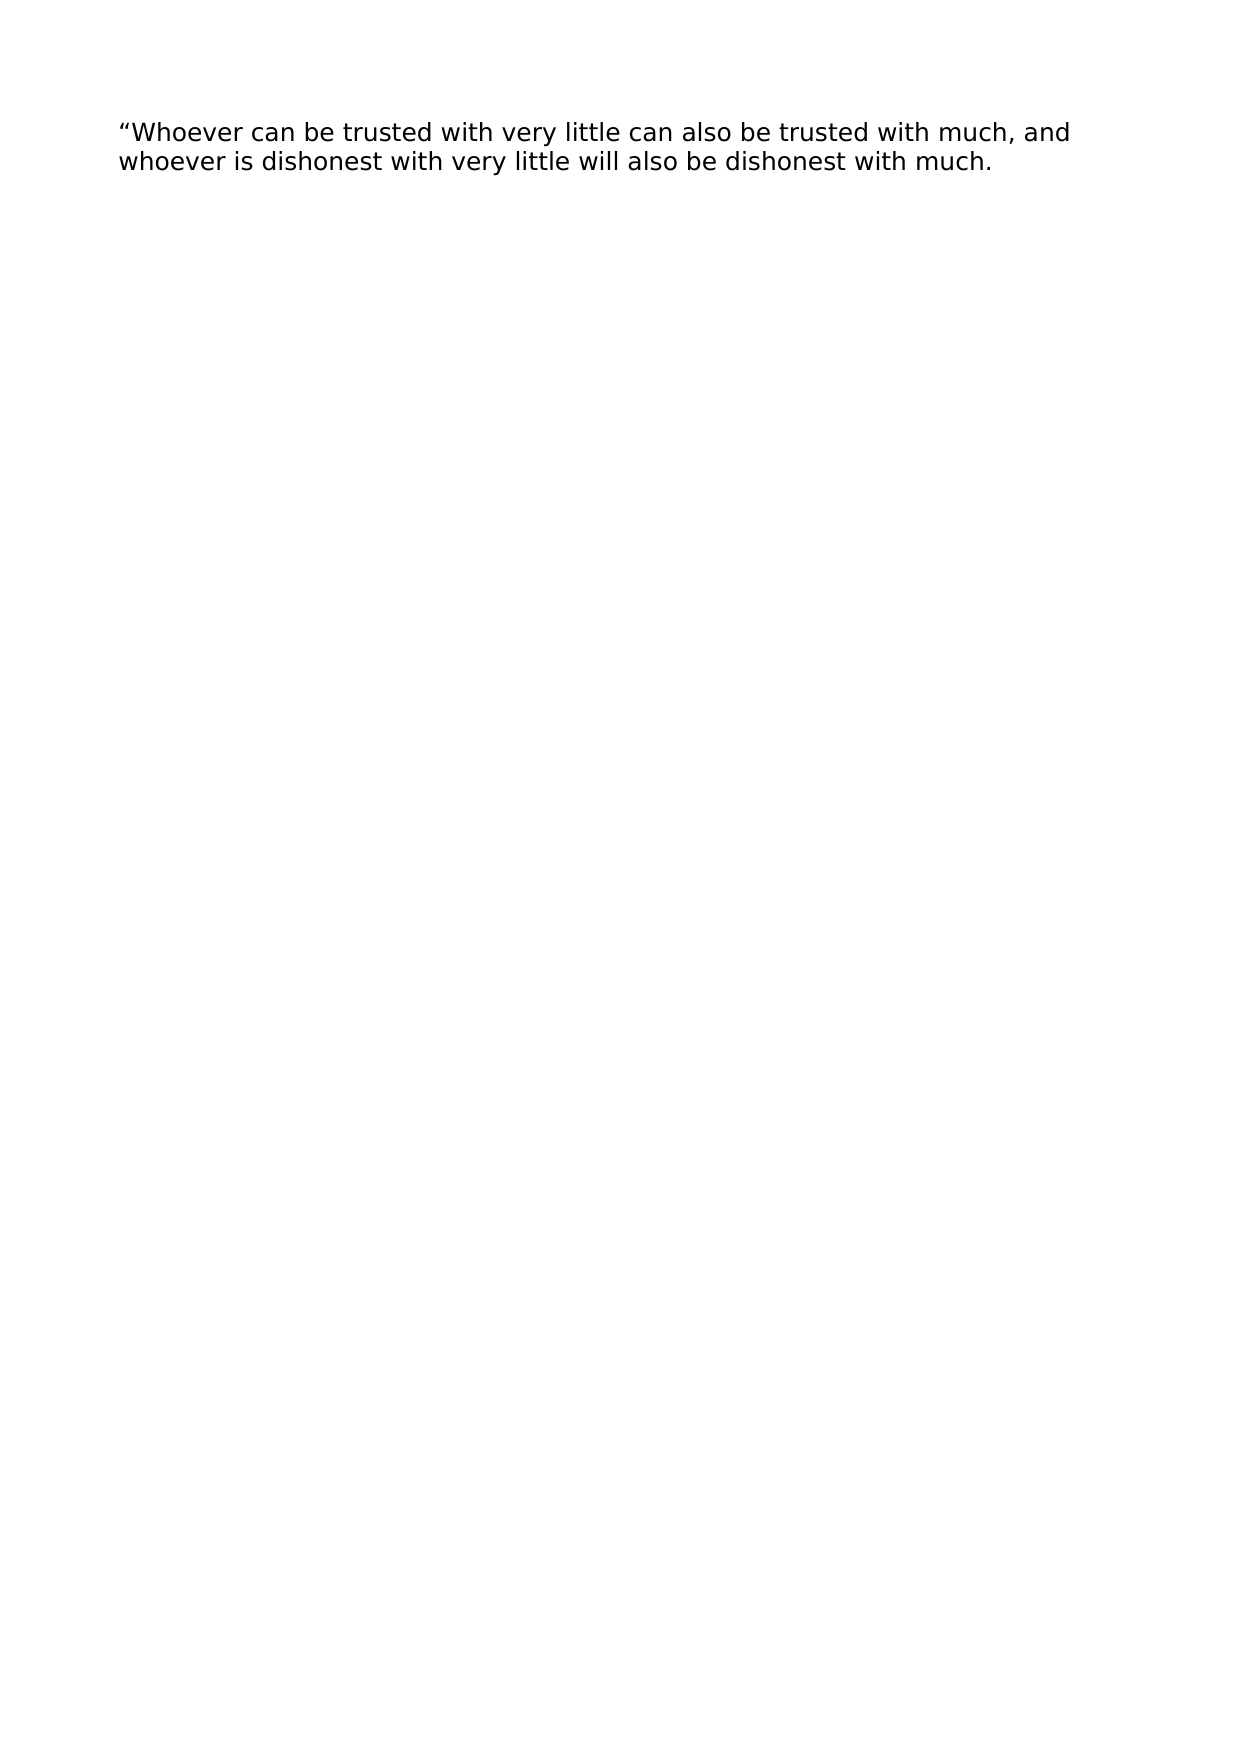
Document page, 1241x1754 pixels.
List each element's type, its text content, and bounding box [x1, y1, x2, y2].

text “Whoever can be trusted with very little can also be trusted with much, and whoever is dishonest with very little will also be dishonest with much. [118, 118, 1122, 176]
